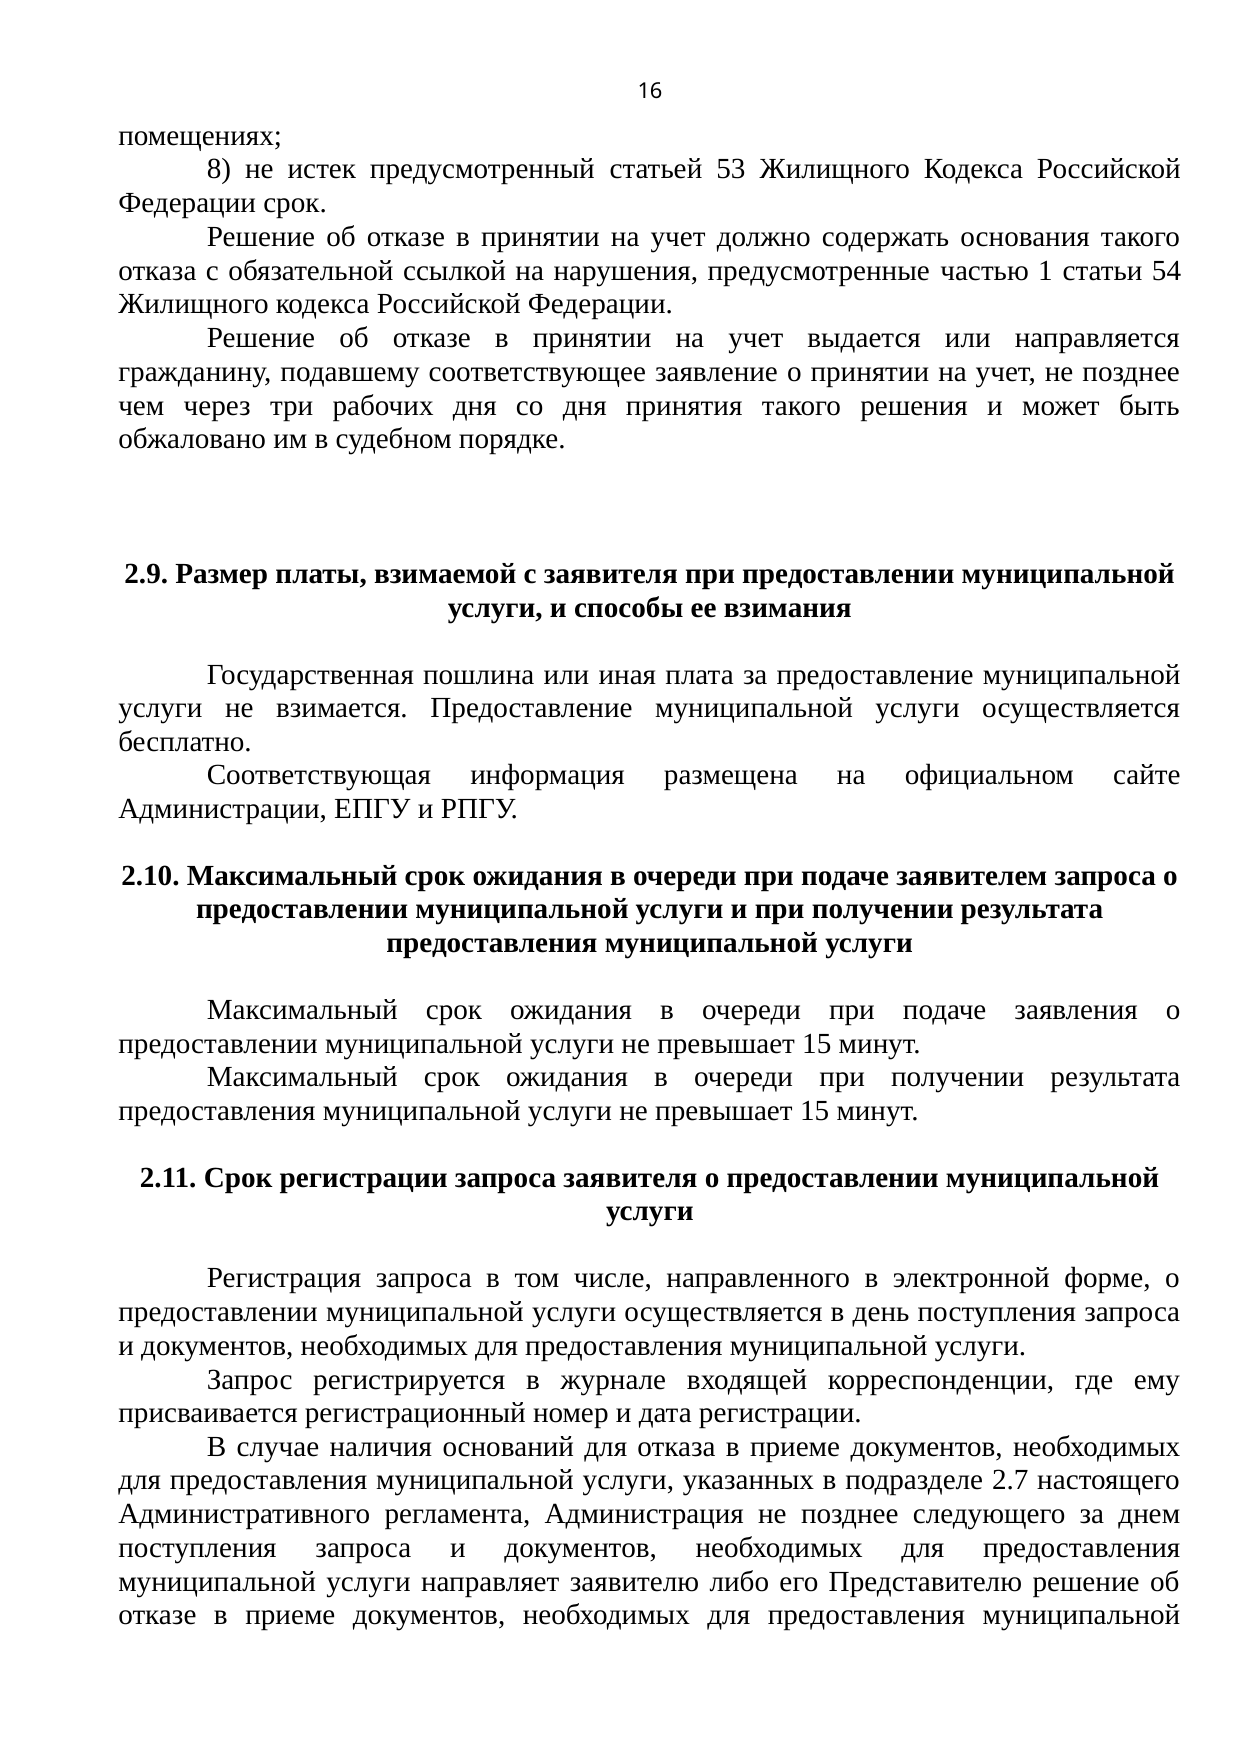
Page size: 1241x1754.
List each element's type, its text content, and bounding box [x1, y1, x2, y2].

text Максимальный срок ожидания в очереди при получении результата предоставления муниципальной услуги не превышает 15 минут. [118, 1059, 1181, 1126]
text 2.10. Максимальный срок ожидания в очереди при подаче заявителем запроса о предоставлении муниципальной услуги и при получении результата предоставления муниципальной услуги [118, 858, 1181, 959]
text 8) не истек предусмотренный статьей 53 Жилищного Кодекса Российской Федерации срок. [118, 152, 1181, 219]
text 2.9. Размер платы, взимаемой с заявителя при предоставлении муниципальной услуги, и способы ее взимания [118, 556, 1181, 623]
text Регистрация запроса в том числе, направленного в электронной форме, о предоставлении муниципальной услуги осуществляется в день поступления запроса и документов, необходимых для предоставления муниципальной услуги. [118, 1261, 1181, 1362]
text Запрос регистрируется в журнале входящей корреспонденции, где ему присваивается регистрационный номер и дата регистрации. [118, 1362, 1181, 1429]
text Решение об отказе в принятии на учет должно содержать основания такого отказа с обязательной ссылкой на нарушения, предусмотренные частью 1 статьи 54 Жилищного кодекса Российской Федерации. [118, 219, 1181, 321]
text Соответствующая информация размещена на официальном сайте Администрации, ЕПГУ и РПГУ. [118, 757, 1181, 824]
text Решение об отказе в принятии на учет выдается или направляется гражданину, подавшему соответствующее заявление о принятии на учет, не позднее чем через три рабочих дня со дня принятия такого решения и может быть обжаловано им в судебном порядке. [118, 321, 1181, 456]
text 2.11. Срок регистрации запроса заявителя о предоставлении муниципальной услуги [118, 1160, 1181, 1227]
text Государственная пошлина или иная плата за предоставление муниципальной услуги не взимается. Предоставление муниципальной услуги осуществляется бесплатно. [118, 657, 1181, 757]
text Максимальный срок ожидания в очереди при подаче заявления о предоставлении муниципальной услуги не превышает 15 минут. [118, 992, 1181, 1059]
text В случае наличия оснований для отказа в приеме документов, необходимых для предоставления муниципальной услуги, указанных в подразделе 2.7 настоящего Административного регламента, Администрация не позднее следующего за днем поступления запроса и документов, необходимых для предоставления муниципальной услуги направляет заявителю либо его Представителю решение об отказе в приеме документов, необходимых для предоставления муниципальной [118, 1429, 1181, 1631]
text помещениях; [118, 118, 1181, 152]
